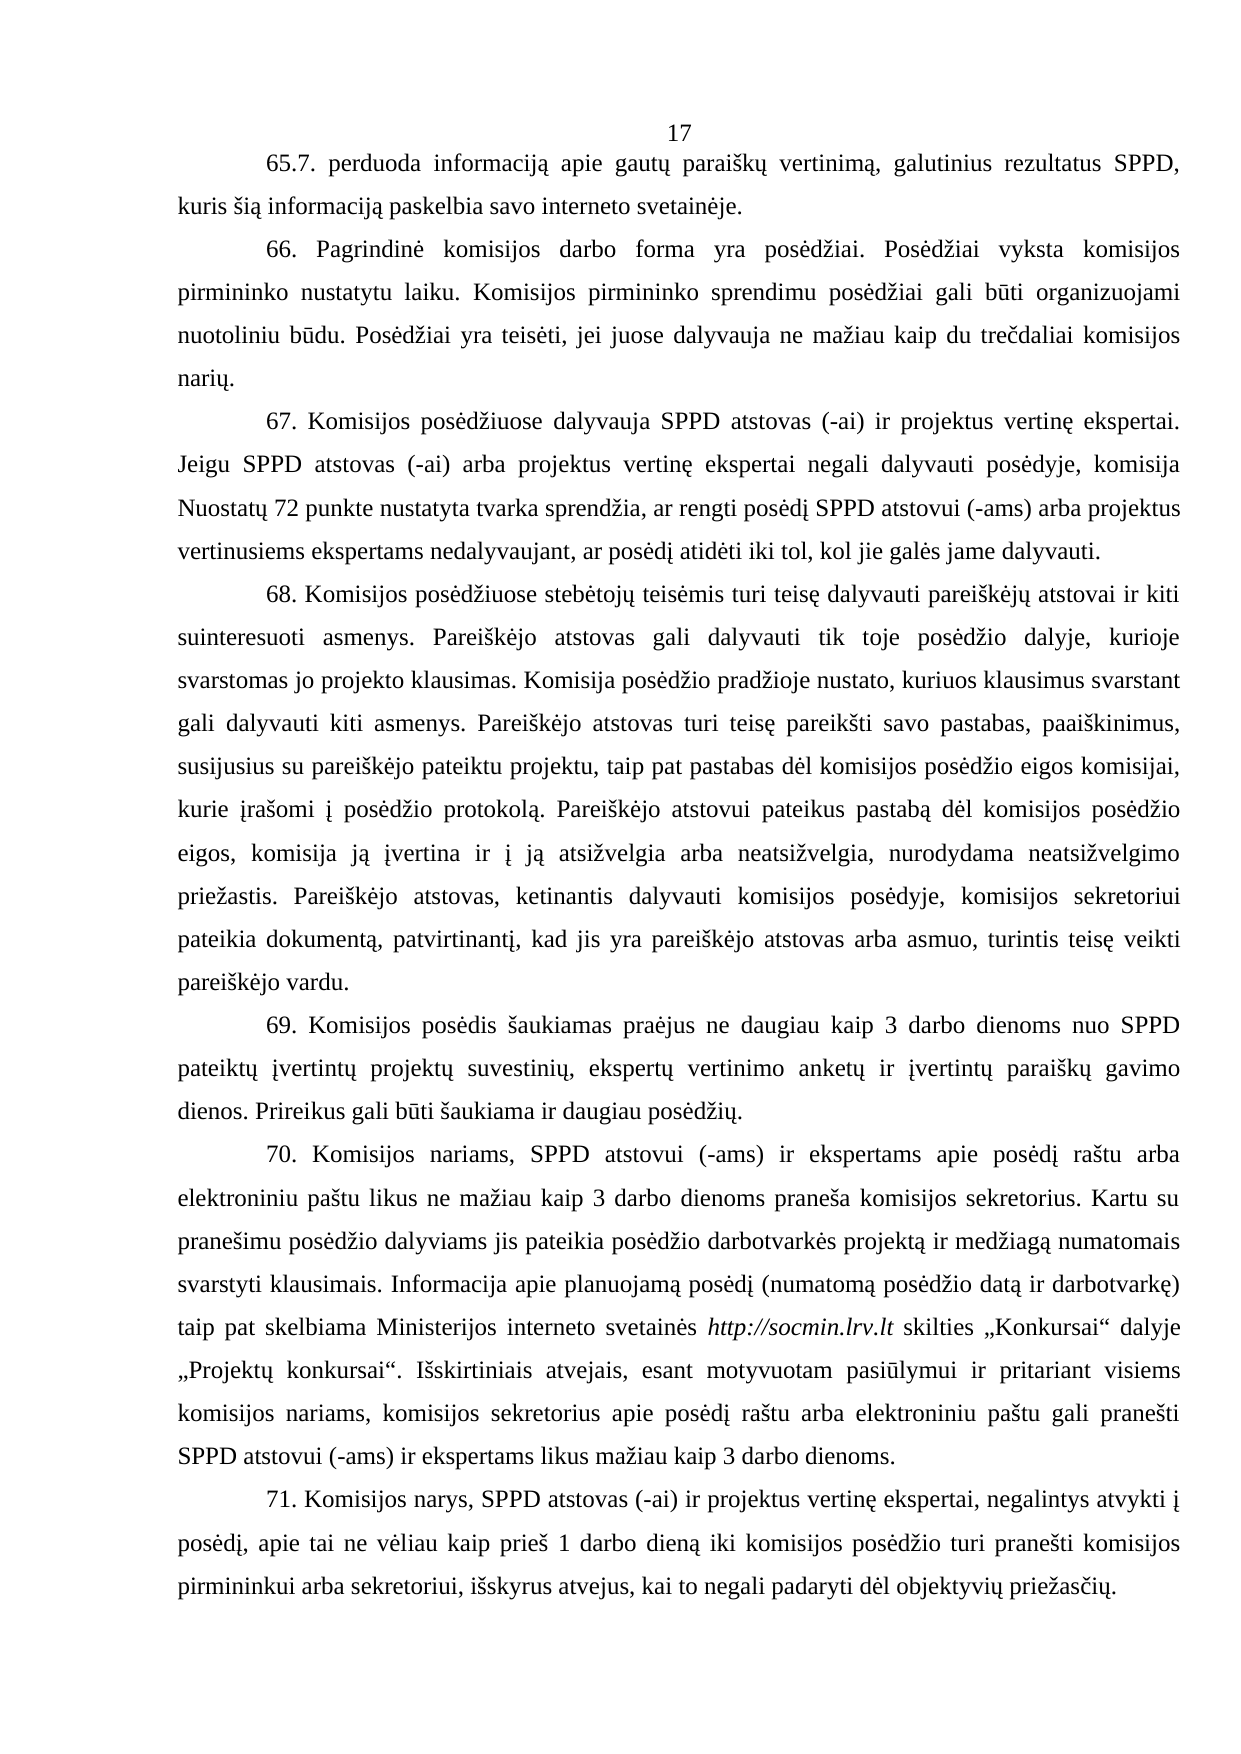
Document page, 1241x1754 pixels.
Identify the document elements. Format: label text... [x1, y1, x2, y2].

text 66. Pagrindinė komisijos darbo forma yra posėdžiai. Posėdžiai vyksta komisijos pirmininko nustatytu laiku. Komisijos pirmininko sprendimu posėdžiai gali būti organizuojami nuotoliniu būdu. Posėdžiai yra teisėti, jei juose dalyvauja ne mažiau kaip du trečdaliai komisijos narių. [177, 234, 1181, 392]
text 70. Komisijos nariams, SPPD atstovui (-ams) ir ekspertams apie posėdį raštu arba elektroniniu paštu likus ne mažiau kaip 3 darbo dienoms praneša komisijos sekretorius. Kartu su pranešimu posėdžio dalyviams jis pateikia posėdžio darbotvarkės projektą ir medžiagą numatomais svarstyti klausimais. Informacija apie planuojamą posėdį (numatomą posėdžio datą ir darbotvarkę) taip pat skelbiama Ministerijos interneto svetainės http://socmin.lrv.lt skilties „Konkursai“ dalyje „Projektų konkursai“. Išskirtiniais atvejais, esant motyvuotam pasiūlymui ir pritariant visiems komisijos nariams, komisijos sekretorius apie posėdį raštu arba elektroniniu paštu gali pranešti SPPD atstovui (‑ams) ir ekspertams likus mažiau kaip 3 darbo dienoms. [177, 1139, 1181, 1470]
text 71. Komisijos narys, SPPD atstovas (-ai) ir projektus vertinę ekspertai, negalintys atvykti į posėdį, apie tai ne vėliau kaip prieš 1 darbo dieną iki komisijos posėdžio turi pranešti komisijos pirmininkui arba sekretoriui, išskyrus atvejus, kai to negali padaryti dėl objektyvių priežasčių. [177, 1484, 1181, 1599]
text 65.7. perduoda informaciją apie gautų paraiškų vertinimą, galutinius rezultatus SPPD, kuris šią informaciją paskelbia savo interneto svetainėje. [177, 148, 1181, 219]
text 68. Komisijos posėdžiuose stebėtojų teisėmis turi teisę dalyvauti pareiškėjų atstovai ir kiti suinteresuoti asmenys. Pareiškėjo atstovas gali dalyvauti tik toje posėdžio dalyje, kurioje svarstomas jo projekto klausimas. Komisija posėdžio pradžioje nustato, kuriuos klausimus svarstant gali dalyvauti kiti asmenys. Pareiškėjo atstovas turi teisę pareikšti savo pastabas, paaiškinimus, susijusius su pareiškėjo pateiktu projektu, taip pat pastabas dėl komisijos posėdžio eigos komisijai, kurie įrašomi į posėdžio protokolą. Pareiškėjo atstovui pateikus pastabą dėl komisijos posėdžio eigos, komisija ją įvertina ir į ją atsižvelgia arba neatsižvelgia, nurodydama neatsižvelgimo priežastis. Pareiškėjo atstovas, ketinantis dalyvauti komisijos posėdyje, komisijos sekretoriui pateikia dokumentą, patvirtinantį, kad jis yra pareiškėjo atstovas arba asmuo, turintis teisę veikti pareiškėjo vardu. [177, 579, 1181, 996]
text 67. Komisijos posėdžiuose dalyvauja SPPD atstovas (-ai) ir projektus vertinę ekspertai. Jeigu SPPD atstovas (-ai) arba projektus vertinę ekspertai negali dalyvauti posėdyje, komisija Nuostatų 72 punkte nustatyta tvarka sprendžia, ar rengti posėdį SPPD atstovui (-ams) arba projektus vertinusiems ekspertams nedalyvaujant, ar posėdį atidėti iki tol, kol jie galės jame dalyvauti. [177, 406, 1181, 564]
text 69. Komisijos posėdis šaukiamas praėjus ne daugiau kaip 3 darbo dienoms nuo SPPD pateiktų įvertintų projektų suvestinių, ekspertų vertinimo anketų ir įvertintų paraiškų gavimo dienos. Prireikus gali būti šaukiama ir daugiau posėdžių. [177, 1010, 1181, 1125]
